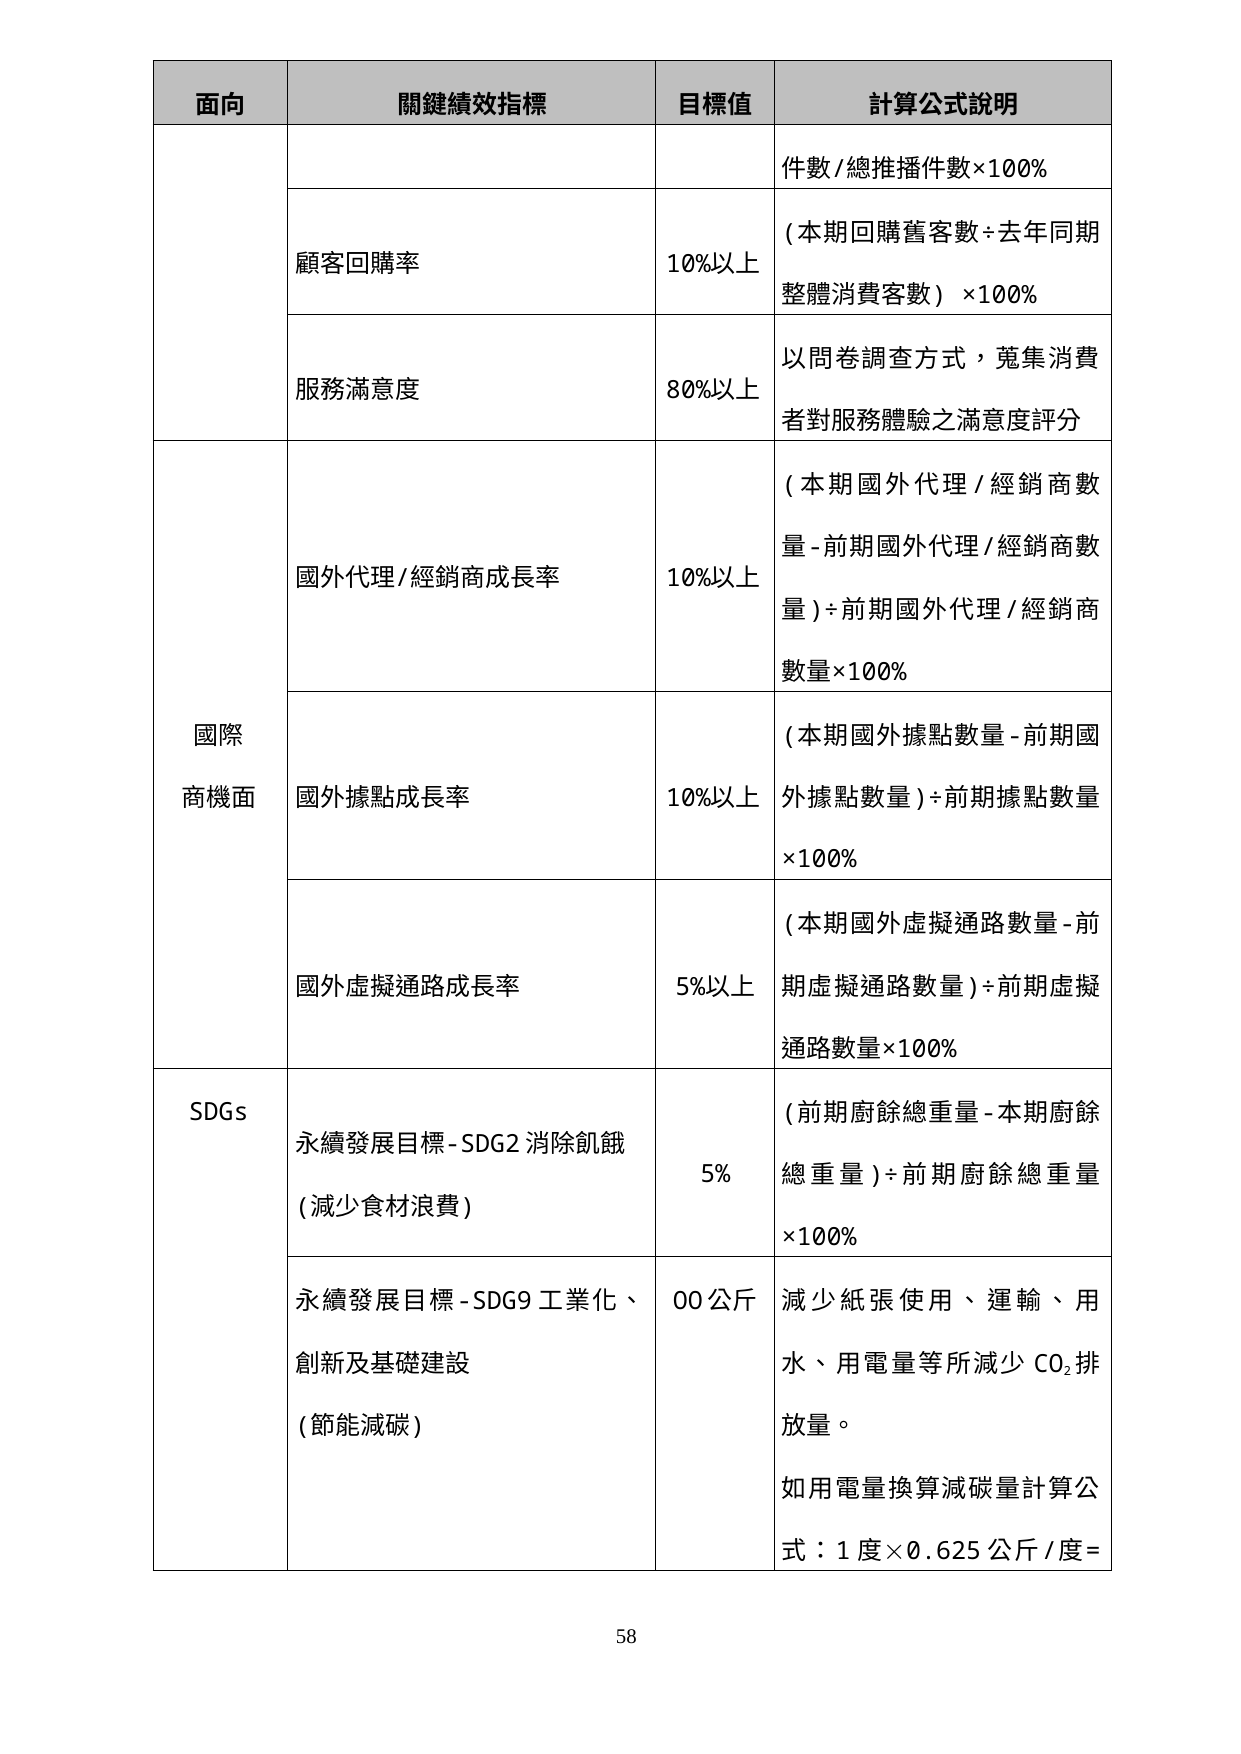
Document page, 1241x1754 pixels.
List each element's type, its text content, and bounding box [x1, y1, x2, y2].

table_cell 國外據點成長率 [288, 692, 655, 879]
table_cell 國際 商機面 [154, 441, 287, 1068]
table_cell 件數/總推播件數×100% [775, 125, 1111, 187]
table_cell 80%以上 [656, 315, 774, 439]
table_cell SDGs [154, 1069, 287, 1570]
table_cell 永續發展目標-SDG2消除飢餓 (減少食材浪費) [288, 1069, 655, 1256]
table_header 面向 [154, 61, 287, 124]
table_cell (本期國外虛擬通路數量-前期虛擬通路數量)÷前期虛擬通路數量×100% [775, 880, 1111, 1068]
table_cell [288, 125, 655, 187]
table_cell 10%以上 [656, 189, 774, 313]
table_cell [154, 125, 287, 439]
table_cell (前期廚餘總重量-本期廚餘總重量)÷前期廚餘總重量×100% [775, 1069, 1111, 1256]
table_cell 以問卷調查方式，蒐集消費者對服務體驗之滿意度評分 [775, 315, 1111, 439]
table_cell 永續發展目標-SDG9工業化、創新及基礎建設 (節能減碳) [288, 1257, 655, 1570]
table_cell (本期國外據點數量-前期國外據點數量)÷前期據點數量×100% [775, 692, 1111, 879]
table_cell 5%以上 [656, 880, 774, 1068]
table_header 關鍵績效指標 [288, 61, 655, 124]
table_cell [656, 125, 774, 187]
table_cell 顧客回購率 [288, 189, 655, 313]
table_cell (本期回購舊客數÷去年同期整體消費客數) ×100% [775, 189, 1111, 313]
table_cell (本期國外代理/經銷商數量-前期國外代理/經銷商數量)÷前期國外代理/經銷商數量×100% [775, 441, 1111, 691]
table_cell 10%以上 [656, 692, 774, 879]
table_cell 國外代理/經銷商成長率 [288, 441, 655, 691]
table_cell 國外虛擬通路成長率 [288, 880, 655, 1068]
table_cell 5% [656, 1069, 774, 1256]
table_header 目標值 [656, 61, 774, 124]
table_cell 服務滿意度 [288, 315, 655, 439]
table_cell OO公斤 [656, 1257, 774, 1570]
table_cell 減少紙張使用、運輸、用水、用電量等所減少CO2排放量。 如用電量換算減碳量計算公式：1度0.625公斤/度= [775, 1257, 1111, 1570]
table_header 計算公式說明 [775, 61, 1111, 124]
table_cell 10%以上 [656, 441, 774, 691]
